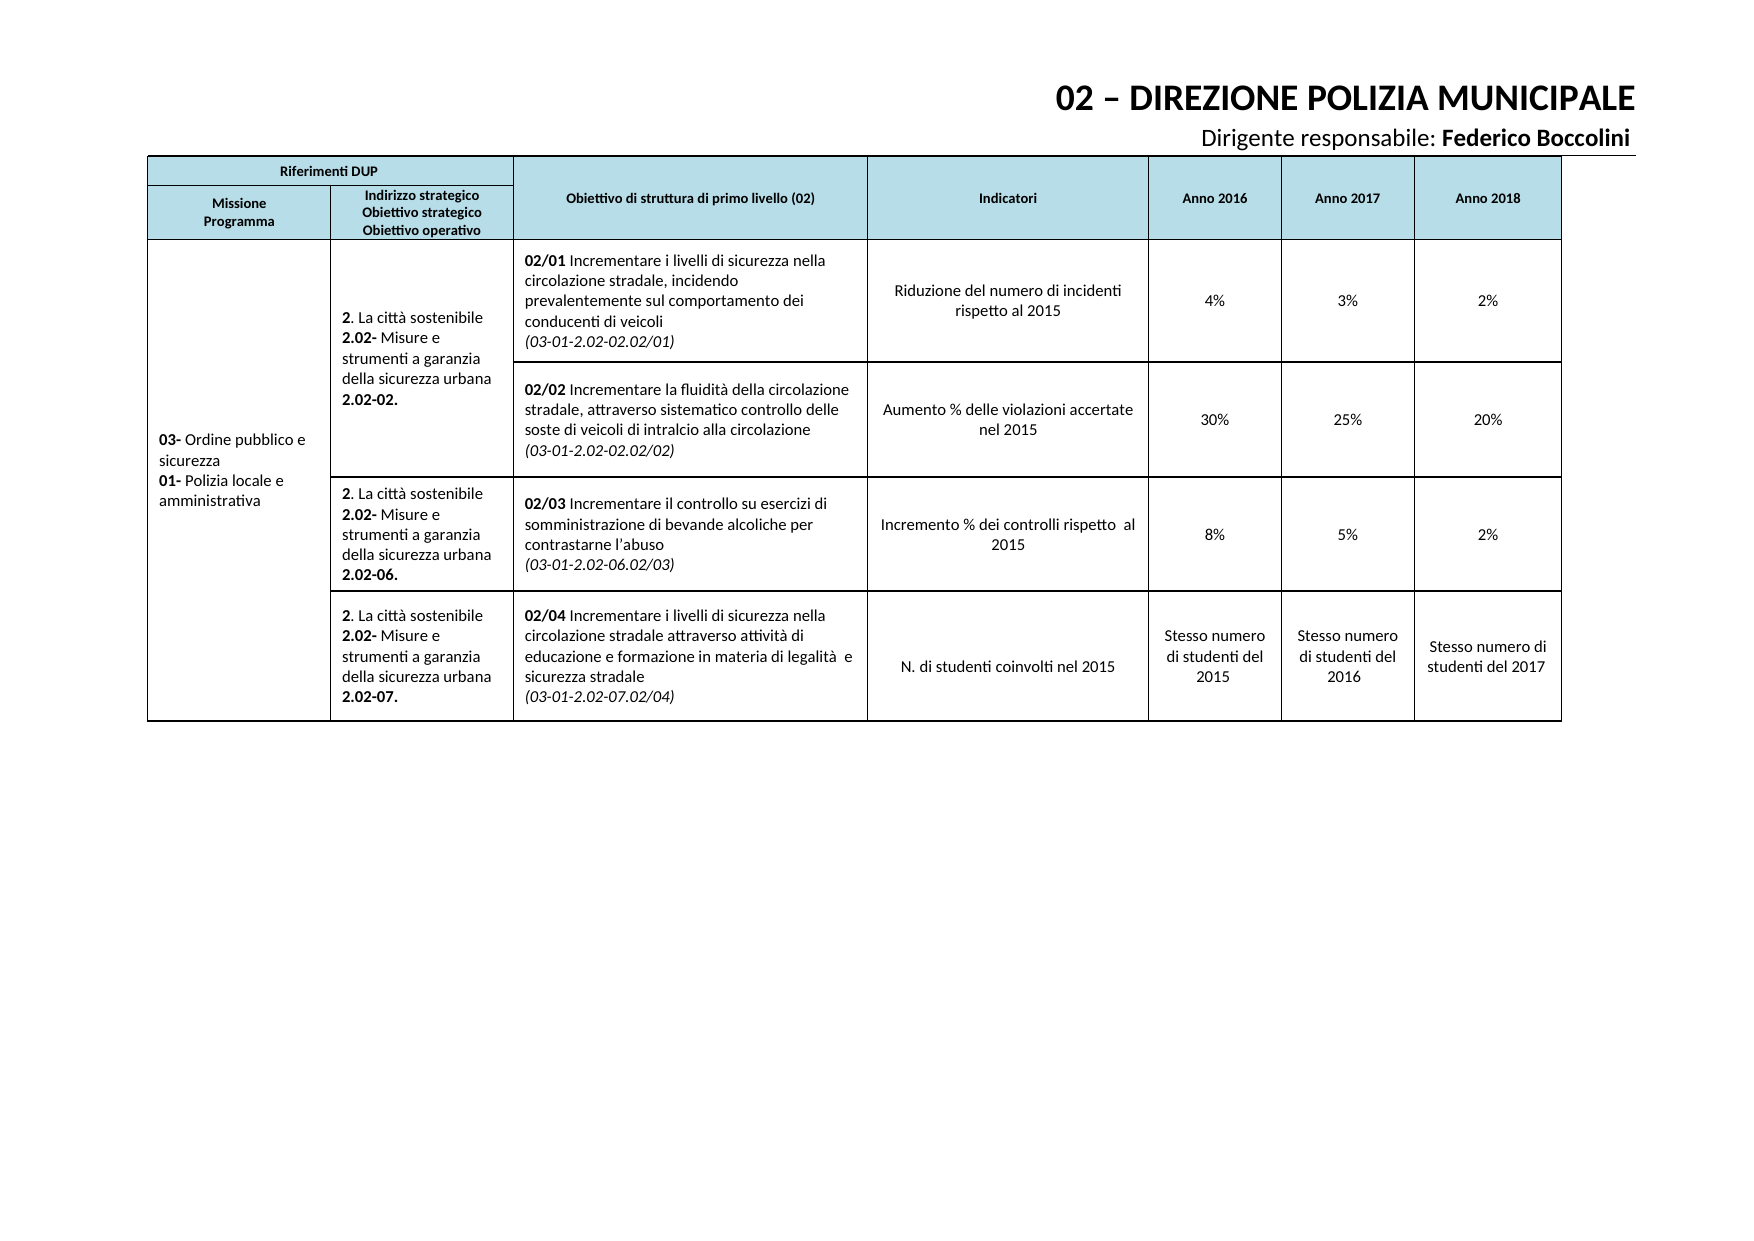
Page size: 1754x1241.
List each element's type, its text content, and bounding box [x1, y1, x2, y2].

table_header Riferimenti DUP [148, 157, 513, 185]
table_header Anno 2016 [1149, 157, 1281, 239]
table_cell 03- Ordine pubblico e sicurezza 01- Polizia locale e amministrativa [148, 240, 330, 720]
table_cell 02/01 Incrementare i livelli di sicurezza nella circolazione stradale, incidendo prevalentemente sul comportamento dei conducenti di veicoli (03-01-2.02-02.02/01) [514, 240, 867, 361]
table_cell Stesso numero di studenti del 2015 [1149, 592, 1281, 720]
table_cell 25% [1282, 363, 1414, 476]
table_cell Missione Programma [148, 186, 330, 239]
table_header Anno 2018 [1415, 157, 1561, 239]
table_cell Stesso numero di studenti del 2016 [1282, 592, 1414, 720]
table_cell 2. La città sostenibile 2.02- Misure e strumenti a garanzia della sicurezza urbana 2.02-07. [331, 592, 513, 720]
table_header Obiettivo di struttura di primo livello (02) [514, 157, 867, 239]
table_cell 20% [1415, 363, 1561, 476]
table_cell 8% [1149, 478, 1281, 590]
table_cell Riduzione del numero di incidenti rispetto al 2015 [868, 240, 1148, 361]
table_cell Stesso numero di studenti del 2017 [1415, 592, 1561, 720]
table_cell Indirizzo strategico Obiettivo strategico Obiettivo operativo [331, 186, 513, 239]
table_cell 5% [1282, 478, 1414, 590]
table_cell 3% [1282, 240, 1414, 361]
table_cell 02/04 Incrementare i livelli di sicurezza nella circolazione stradale attraverso attività di educazione e formazione in materia di legalità e sicurezza stradale (03-01-2.02-07.02/04) [514, 592, 867, 720]
table_cell 2. La città sostenibile 2.02- Misure e strumenti a garanzia della sicurezza urbana 2.02-06. [331, 478, 513, 590]
table_cell 02/02 Incrementare la fluidità della circolazione stradale, attraverso sistematico controllo delle soste di veicoli di intralcio alla circolazione (03-01-2.02-02.02/02) [514, 363, 867, 476]
text Dirigente responsabile: Federico Boccolini [148, 122, 1636, 155]
table_cell Aumento % delle violazioni accertate nel 2015 [868, 363, 1148, 476]
table_cell Incremento % dei controlli rispetto al 2015 [868, 478, 1148, 590]
table_header Anno 2017 [1282, 157, 1414, 239]
table_cell 02/03 Incrementare il controllo su esercizi di somministrazione di bevande alcoliche per contrastarne l’abuso (03-01-2.02-06.02/03) [514, 478, 867, 590]
table_cell N. di studenti coinvolti nel 2015 [868, 592, 1148, 720]
table_cell 2% [1415, 478, 1561, 590]
text 02 – DIREZIONE POLIZIA MUNICIPALE [148, 74, 1636, 120]
table_cell 4% [1149, 240, 1281, 361]
table_header Indicatori [868, 157, 1148, 239]
table_cell 30% [1149, 363, 1281, 476]
table_cell 2% [1415, 240, 1561, 361]
table_cell 2. La città sostenibile 2.02- Misure e strumenti a garanzia della sicurezza urbana 2.02-02. [331, 240, 513, 476]
